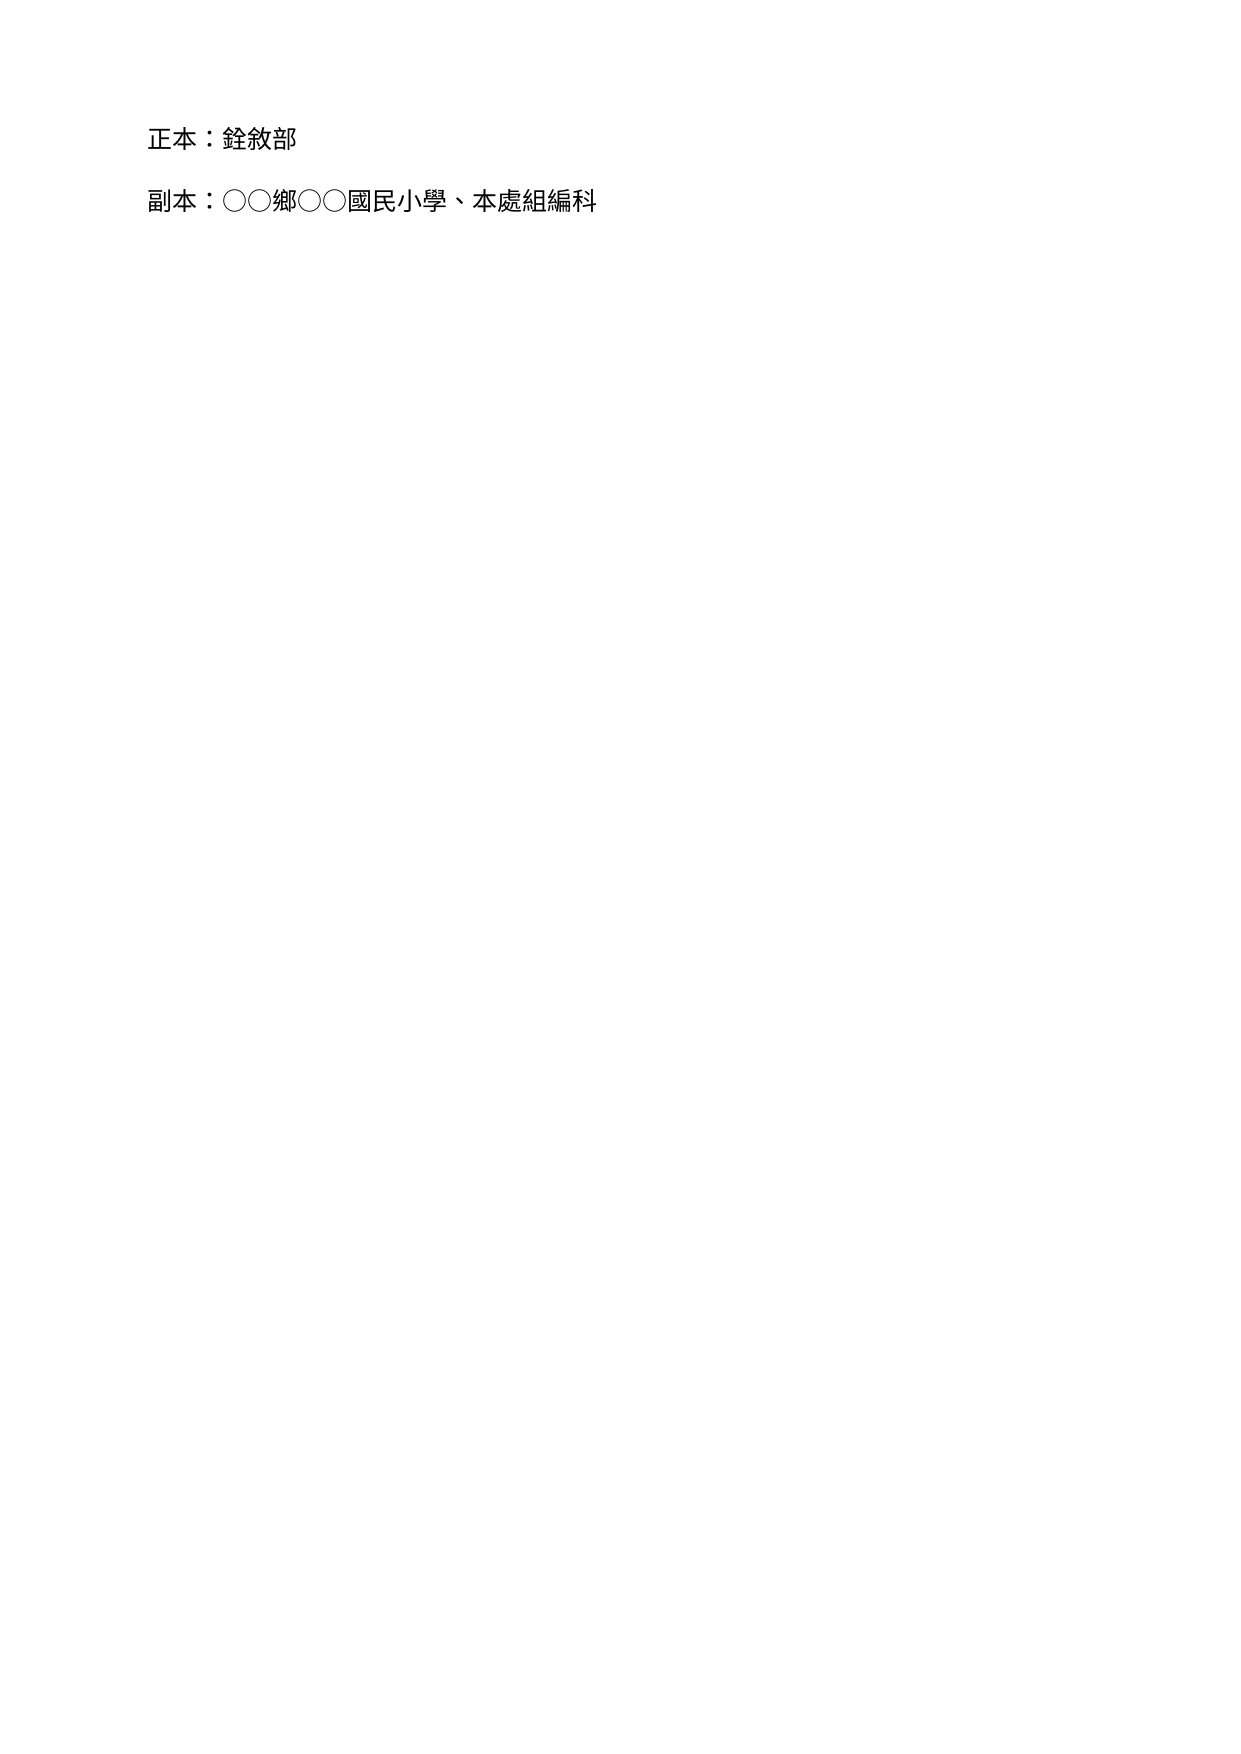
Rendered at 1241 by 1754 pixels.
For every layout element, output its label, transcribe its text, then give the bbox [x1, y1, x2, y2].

text 正本：銓敘部 [148, 96, 1092, 158]
text 副本：○○鄉○○國民小學、本處組編科 [148, 158, 1092, 221]
